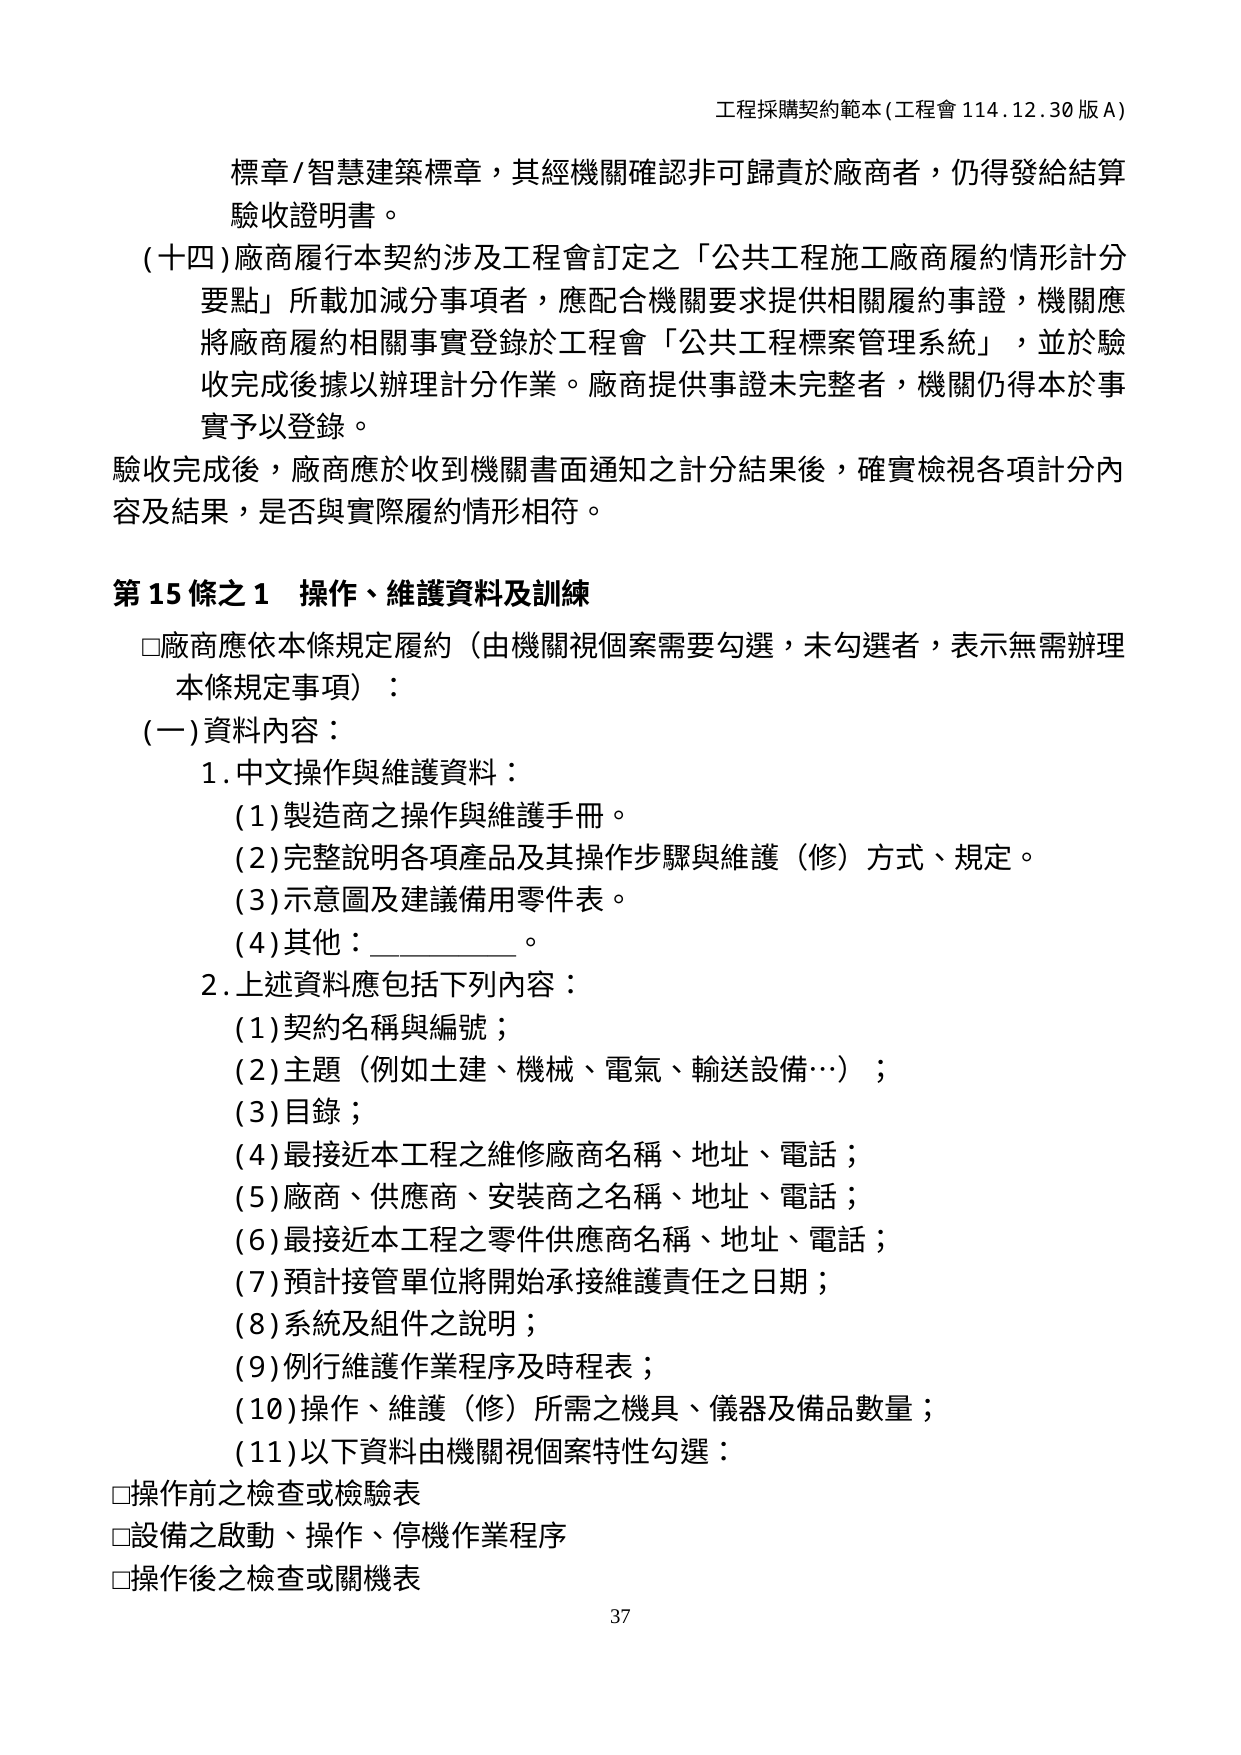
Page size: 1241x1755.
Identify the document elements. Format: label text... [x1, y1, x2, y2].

text 驗收完成後，廠商應於收到機關書面通知之計分結果後，確實檢視各項計分內容及結果，是否與實際履約情形相符。 [112, 446, 1128, 531]
text (6)最接近本工程之零件供應商名稱、地址、電話； [231, 1216, 1128, 1258]
text 第15條之1 操作、維護資料及訓練 [112, 571, 1128, 613]
text 標章/智慧建築標章，其經機關確認非可歸責於廠商者，仍得發給結算驗收證明書。 [200, 150, 1128, 235]
text (3)示意圖及建議備用零件表。 [231, 877, 1128, 919]
text (一)資料內容： [139, 707, 1128, 750]
text (10)操作、維護（修）所需之機具、儀器及備品數量； [231, 1386, 1128, 1428]
text (1)製造商之操作與維護手冊。 [231, 792, 1128, 834]
text (2)完整說明各項產品及其操作步驟與維護（修）方式、規定。 [231, 834, 1128, 877]
text (1)契約名稱與編號； [231, 1004, 1128, 1047]
text (2)主題（例如土建、機械、電氣、輸送設備…）； [231, 1047, 1128, 1089]
text 2.上述資料應包括下列內容： [200, 962, 1128, 1004]
text (3)目錄； [231, 1089, 1128, 1131]
text (8)系統及組件之說明； [231, 1301, 1128, 1343]
text (5)廠商、供應商、安裝商之名稱、地址、電話； [231, 1174, 1128, 1216]
text □廠商應依本條規定履約（由機關視個案需要勾選，未勾選者，表示無需辦理本條規定事項）： [142, 623, 1128, 707]
text □操作後之檢查或關機表 [112, 1555, 1128, 1598]
text 1.中文操作與維護資料： [200, 750, 1128, 792]
text (4)最接近本工程之維修廠商名稱、地址、電話； [231, 1131, 1128, 1174]
text □設備之啟動、操作、停機作業程序 [112, 1513, 1128, 1555]
text (4)其他：＿＿＿＿＿。 [231, 919, 1128, 962]
text (7)預計接管單位將開始承接維護責任之日期； [231, 1258, 1128, 1301]
text (11)以下資料由機關視個案特性勾選： [231, 1428, 1128, 1471]
text (9)例行維護作業程序及時程表； [231, 1343, 1128, 1386]
text (十四)廠商履行本契約涉及工程會訂定之「公共工程施工廠商履約情形計分要點」所載加減分事項者，應配合機關要求提供相關履約事證，機關應將廠商履約相關事實登錄於工程會「公共工程標案管理系統」，並於驗收完成後據以辦理計分作業。廠商提供事證未完整者，機關仍得本於事實予以登錄。 [139, 235, 1128, 446]
text □操作前之檢查或檢驗表 [112, 1471, 1128, 1513]
